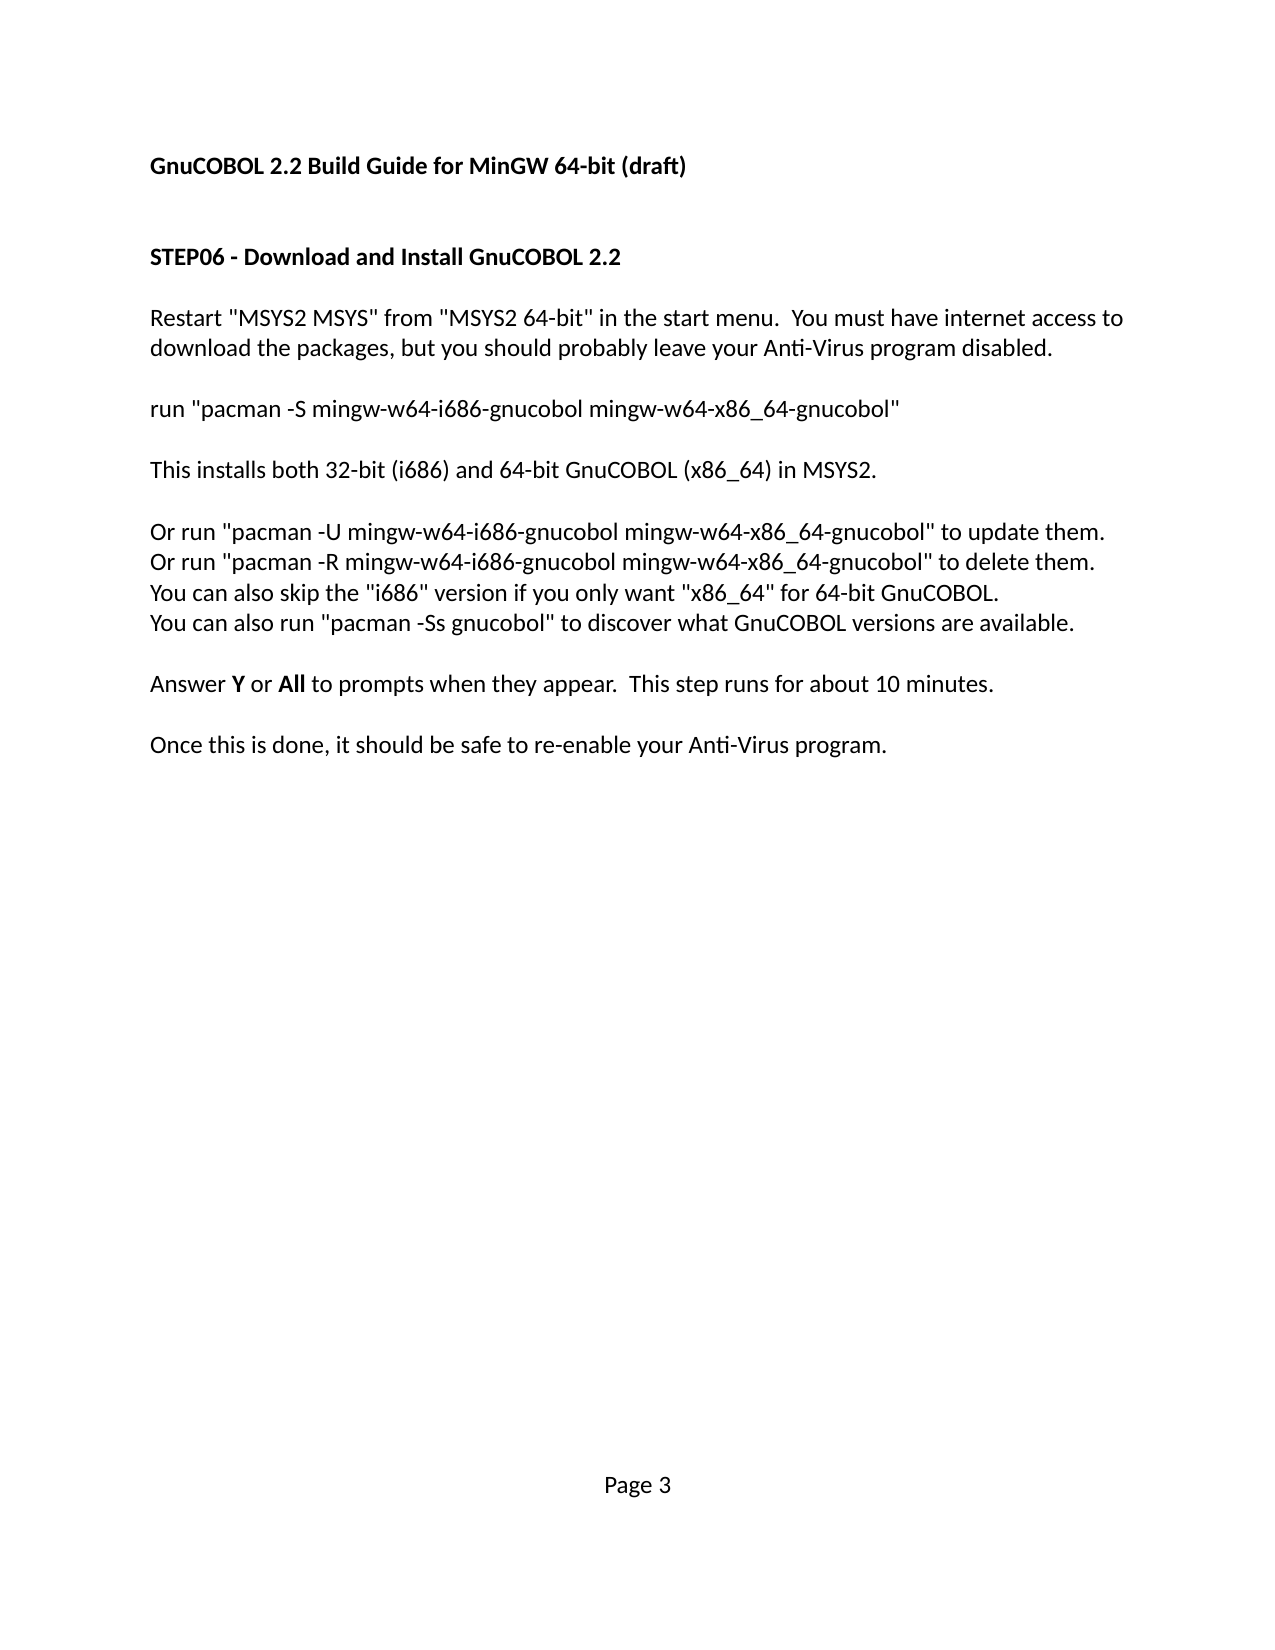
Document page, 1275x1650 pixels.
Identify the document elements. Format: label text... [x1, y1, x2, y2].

text STEP06 - Download and Install GnuCOBOL 2.2 [150, 241, 1125, 272]
text This installs both 32-bit (i686) and 64-bit GnuCOBOL (x86_64) in MSYS2. [150, 455, 1125, 485]
text You can also run "pacman -Ss gnucobol" to discover what GnuCOBOL versions are available. [150, 607, 1125, 638]
text Answer Y or All to prompts when they appear. This step runs for about 10 minutes. [150, 668, 1125, 699]
text Once this is done, it should be safe to re-enable your Anti-Virus program. [150, 729, 1125, 760]
text You can also skip the "i686" version if you only want "x86_64" for 64-bit GnuCOBOL. [150, 577, 1125, 607]
text Or run "pacman -R mingw-w64-i686-gnucobol mingw-w64-x86_64-gnucobol" to delete them. [150, 546, 1125, 577]
text Restart "MSYS2 MSYS" from "MSYS2 64-bit" in the start menu. You must have internet access to download the packages, but you should probably leave your Anti-Virus program disabled. [150, 302, 1125, 363]
text Or run "pacman -U mingw-w64-i686-gnucobol mingw-w64-x86_64-gnucobol" to update them. [150, 516, 1125, 546]
text run "pacman -S mingw-w64-i686-gnucobol mingw-w64-x86_64-gnucobol" [150, 394, 1125, 424]
